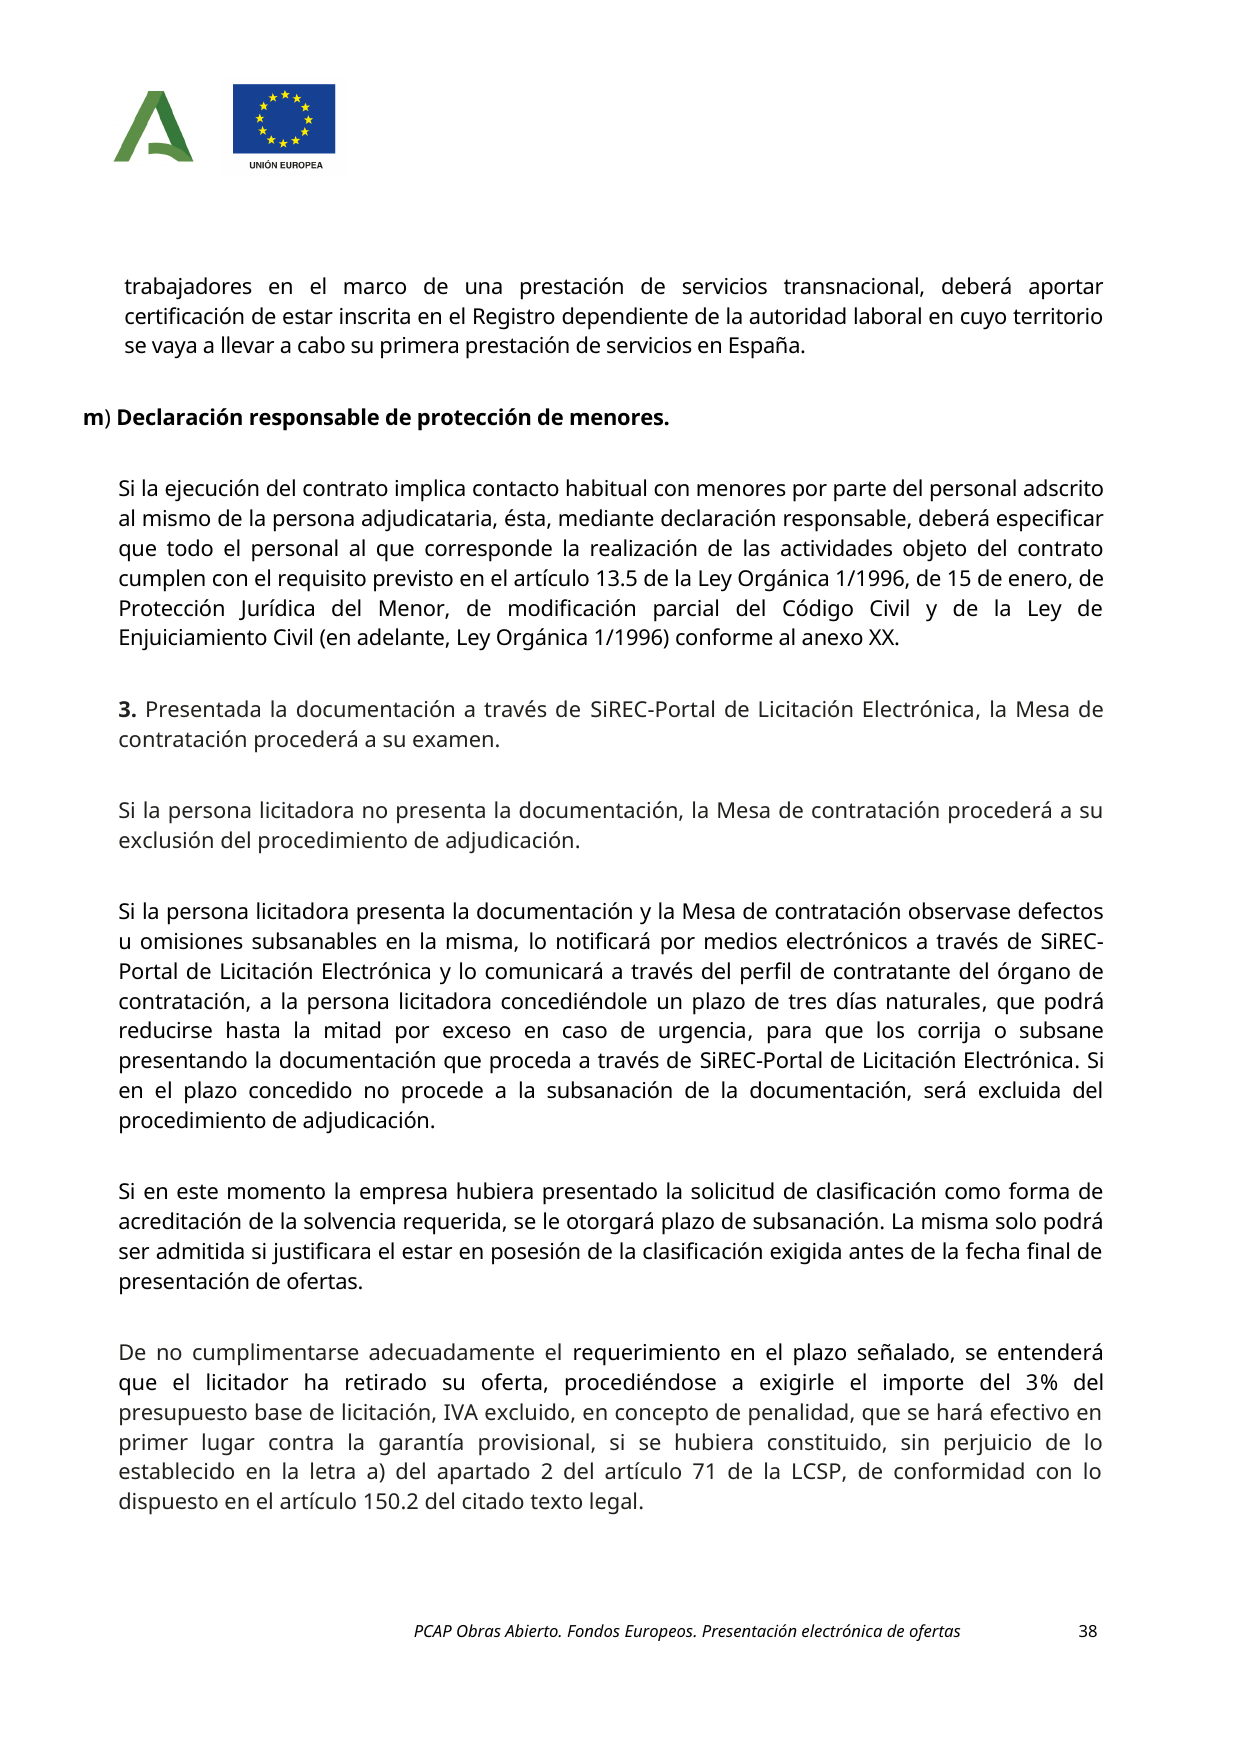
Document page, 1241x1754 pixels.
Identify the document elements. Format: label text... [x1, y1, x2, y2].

text trabajadores en el marco de una prestación de servicios transnacional, deberá aportar certificación de estar inscrita en el Registro dependiente de la autoridad laboral en cuyo territorio se vaya a llevar a cabo su primera prestación de servicios en España. [83, 271, 1104, 360]
text Si en este momento la empresa hubiera presentado la solicitud de clasificación como forma de acreditación de la solvencia requerida, se le otorgará plazo de subsanación. La misma solo podrá ser admitida si justificara el estar en posesión de la clasificación exigida antes de la fecha final de presentación de ofertas. [118, 1176, 1104, 1295]
picture [221, 78, 347, 176]
picture [109, 86, 198, 166]
text De no cumplimentarse adecuadamente el requerimiento en el plazo señalado, se entenderá que el licitador ha retirado su oferta, procediéndose a exigirle el importe del 3% del presupuesto base de licitación, IVA excluido, en concepto de penalidad, que se hará efectivo en primer lugar contra la garantía provisional, si se hubiera constituido, sin perjuicio de lo establecido en la letra a) del apartado 2 del artículo 71 de la LCSP, de conformidad con lo dispuesto en el artículo 150.2 del citado texto legal. [118, 1337, 1104, 1516]
text Si la persona licitadora presenta la documentación y la Mesa de contratación observase defectos u omisiones subsanables en la misma, lo notificará por medios electrónicos a través de SiREC-Portal de Licitación Electrónica y lo comunicará a través del perfil de contratante del órgano de contratación, a la persona licitadora concediéndole un plazo de tres días naturales, que podrá reducirse hasta la mitad por exceso en caso de urgencia, para que los corrija o subsane presentando la documentación que proceda a través de SiREC-Portal de Licitación Electrónica. Si en el plazo concedido no procede a la subsanación de la documentación, será excluida del procedimiento de adjudicación. [118, 896, 1104, 1134]
text Si la persona licitadora no presenta la documentación, la Mesa de contratación procederá a su exclusión del procedimiento de adjudicación. [118, 795, 1104, 854]
text 3. Presentada la documentación a través de SiREC-Portal de Licitación Electrónica, la Mesa de contratación procederá a su examen. [118, 694, 1104, 753]
text Si la ejecución del contrato implica contacto habitual con menores por parte del personal adscrito al mismo de la persona adjudicataria, ésta, mediante declaración responsable, deberá especificar que todo el personal al que corresponde la realización de las actividades objeto del contrato cumplen con el requisito previsto en el artículo 13.5 de la Ley Orgánica 1/1996, de 15 de enero, de Protección Jurídica del Menor, de modificación parcial del Código Civil y de la Ley de Enjuiciamiento Civil (en adelante, Ley Orgánica 1/1996) conforme al anexo XX. [83, 473, 1104, 652]
text m) Declaración responsable de protección de menores. [83, 402, 1104, 432]
